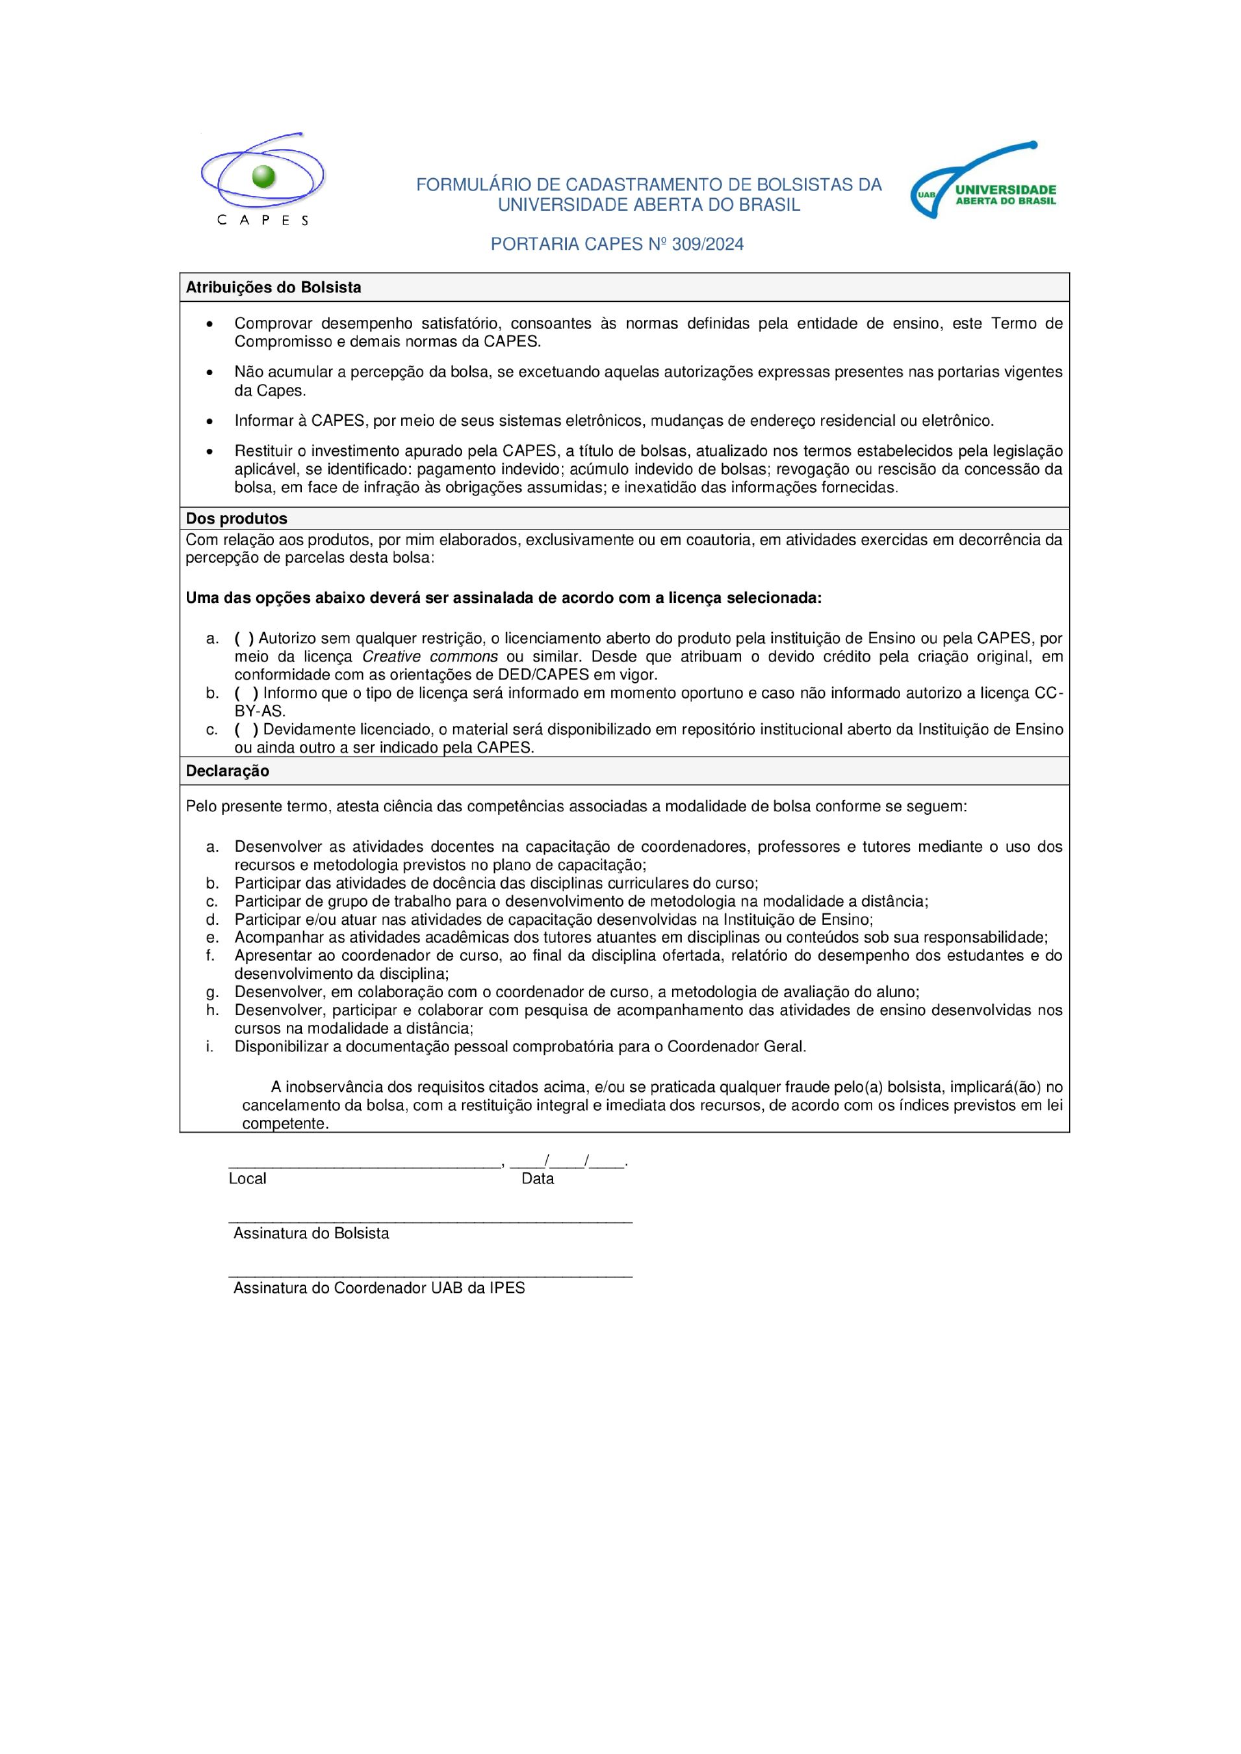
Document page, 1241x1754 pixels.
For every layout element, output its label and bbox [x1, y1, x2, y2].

picture [150, 118, 1091, 1450]
